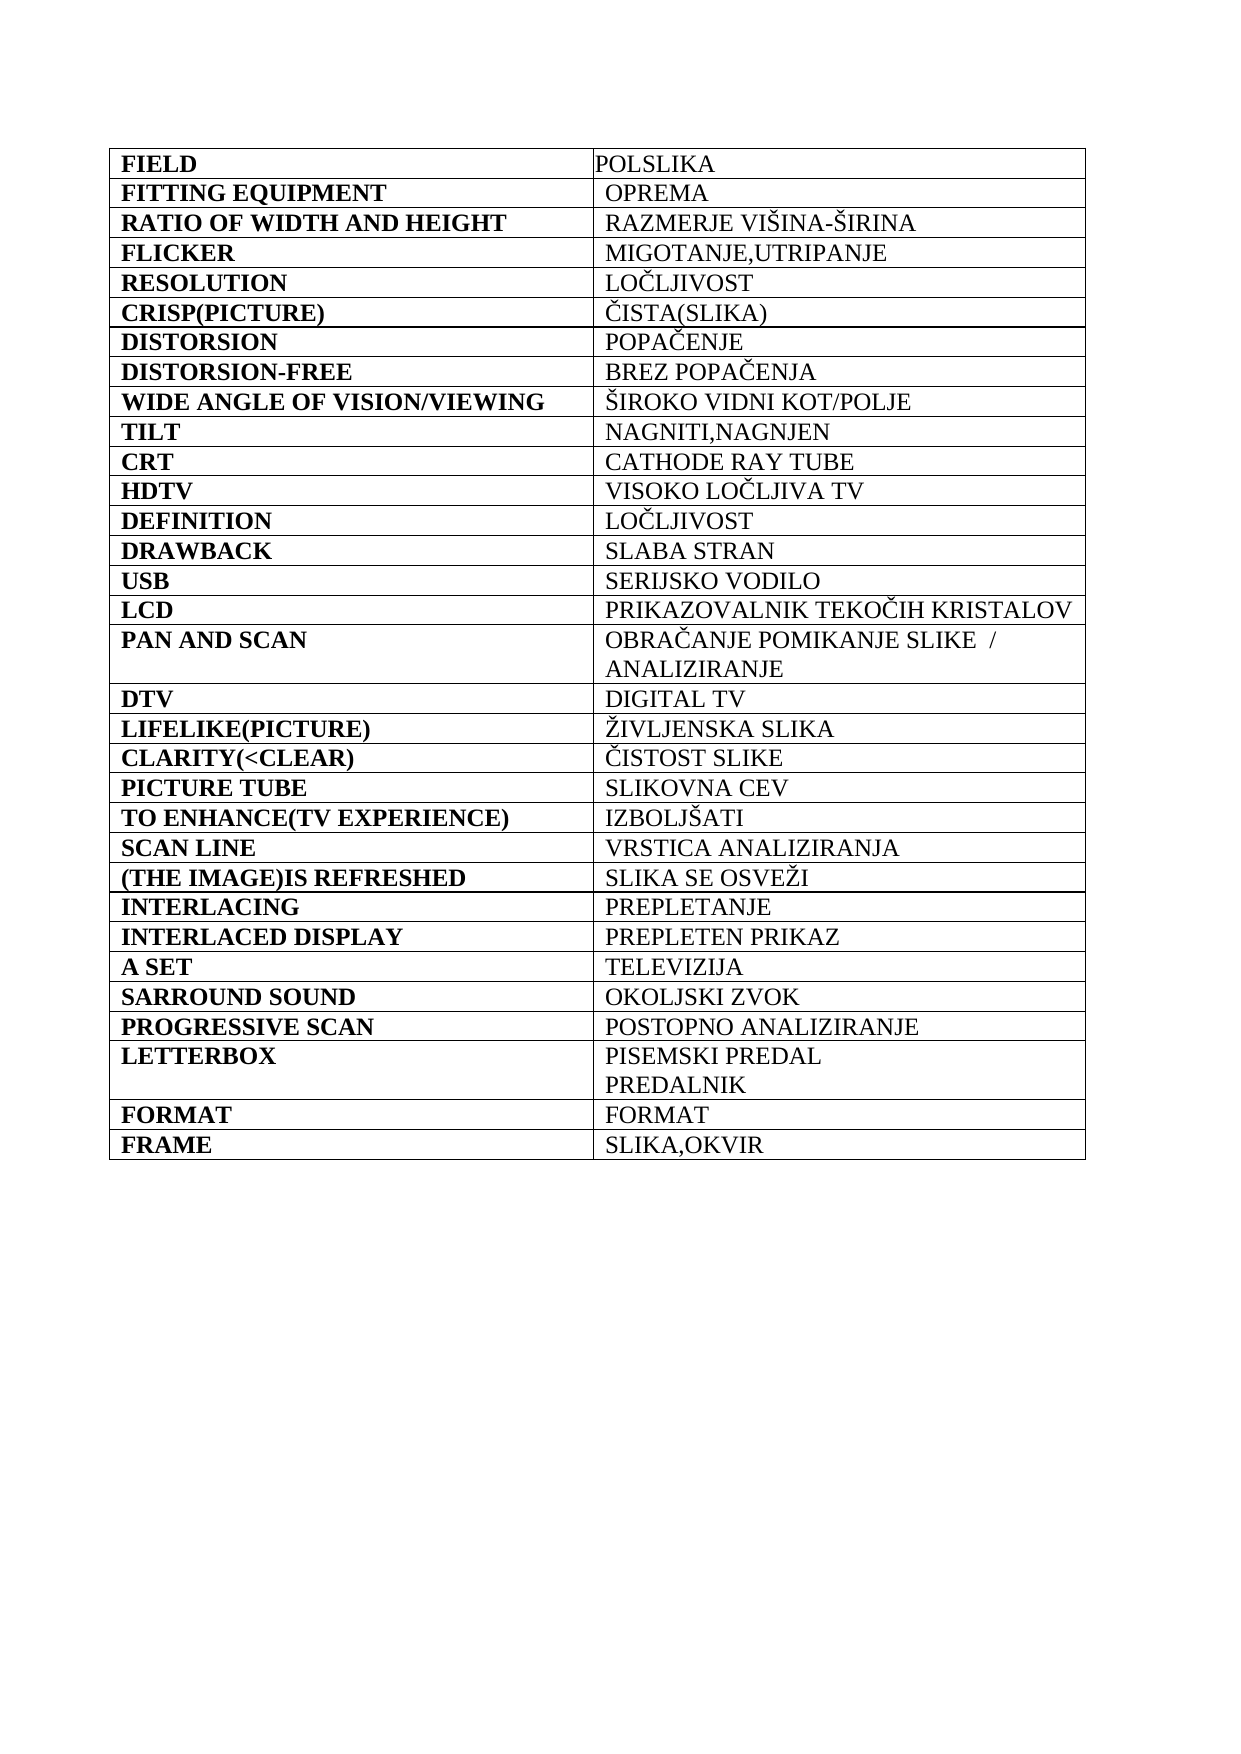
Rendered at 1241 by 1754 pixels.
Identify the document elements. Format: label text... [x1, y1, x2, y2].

table_cell USB [110, 566, 593, 594]
table_cell POPAČENJE [594, 328, 1085, 356]
table_cell ČISTOST SLIKE [594, 744, 1085, 772]
table_cell NAGNITI,NAGNJEN [594, 417, 1085, 446]
table_cell TO ENHANCE(TV EXPERIENCE) [110, 803, 593, 832]
table_cell IZBOLJŠATI [594, 803, 1085, 832]
table_cell FORMAT [594, 1100, 1085, 1129]
table_cell BREZ POPAČENJA [594, 357, 1085, 386]
table_cell A SET [110, 952, 593, 981]
table_cell HDTV [110, 476, 593, 505]
table_cell POSTOPNO ANALIZIRANJE [594, 1012, 1085, 1040]
table_cell FORMAT [110, 1100, 593, 1129]
table_cell OBRAČANJE POMIKANJE SLIKE / ANALIZIRANJE [594, 625, 1085, 683]
table_cell DRAWBACK [110, 536, 593, 565]
table_cell RAZMERJE VIŠINA-ŠIRINA [594, 208, 1085, 237]
table_cell DISTORSION-FREE [110, 357, 593, 386]
table_cell PREPLETEN PRIKAZ [594, 922, 1085, 951]
table_cell ŠIROKO VIDNI KOT/POLJE [594, 387, 1085, 416]
table_cell PAN AND SCAN [110, 625, 593, 683]
table_cell SLABA STRAN [594, 536, 1085, 565]
table_cell LOČLJIVOST [594, 268, 1085, 297]
table_cell RESOLUTION [110, 268, 593, 297]
table_cell LIFELIKE(PICTURE) [110, 714, 593, 742]
table_cell LCD [110, 596, 593, 624]
table_cell INTERLACING [110, 893, 593, 921]
table_cell CLARITY(<CLEAR) [110, 744, 593, 772]
table_cell DEFINITION [110, 506, 593, 535]
table_cell FRAME [110, 1130, 593, 1158]
table_cell CATHODE RAY TUBE [594, 447, 1085, 475]
table_cell ČISTA(SLIKA) [594, 298, 1085, 326]
table_cell ŽIVLJENSKA SLIKA [594, 714, 1085, 742]
table_header POLSLIKA [594, 149, 1085, 177]
table_cell SLIKA SE OSVEŽI [594, 863, 1085, 891]
table_cell PICTURE TUBE [110, 773, 593, 802]
table_cell WIDE ANGLE OF VISION/VIEWING [110, 387, 593, 416]
table_cell PROGRESSIVE SCAN [110, 1012, 593, 1040]
table_cell SLIKOVNA CEV [594, 773, 1085, 802]
table_cell DIGITAL TV [594, 684, 1085, 713]
table_cell LOČLJIVOST [594, 506, 1085, 535]
table_cell TILT [110, 417, 593, 446]
table_cell PRIKAZOVALNIK TEKOČIH KRISTALOV [594, 596, 1085, 624]
table_cell SLIKA,OKVIR [594, 1130, 1085, 1158]
table_cell SERIJSKO VODILO [594, 566, 1085, 594]
table_cell CRISP(PICTURE) [110, 298, 593, 326]
table_header FIELD [110, 149, 593, 177]
table_cell PREPLETANJE [594, 893, 1085, 921]
table_cell SARROUND SOUND [110, 982, 593, 1011]
table_cell SCAN LINE [110, 833, 593, 862]
table_cell MIGOTANJE,UTRIPANJE [594, 238, 1085, 267]
table_cell DISTORSION [110, 328, 593, 356]
table_cell OPREMA [594, 179, 1085, 207]
table_cell VRSTICA ANALIZIRANJA [594, 833, 1085, 862]
table_cell INTERLACED DISPLAY [110, 922, 593, 951]
table_cell RATIO OF WIDTH AND HEIGHT [110, 208, 593, 237]
table_cell OKOLJSKI ZVOK [594, 982, 1085, 1011]
table_cell LETTERBOX [110, 1041, 593, 1099]
table_cell VISOKO LOČLJIVA TV [594, 476, 1085, 505]
table_cell PISEMSKI PREDAL PREDALNIK [594, 1041, 1085, 1099]
table_cell CRT [110, 447, 593, 475]
table_cell TELEVIZIJA [594, 952, 1085, 981]
table_cell DTV [110, 684, 593, 713]
table_cell FLICKER [110, 238, 593, 267]
table_cell FITTING EQUIPMENT [110, 179, 593, 207]
table_cell (THE IMAGE)IS REFRESHED [110, 863, 593, 891]
